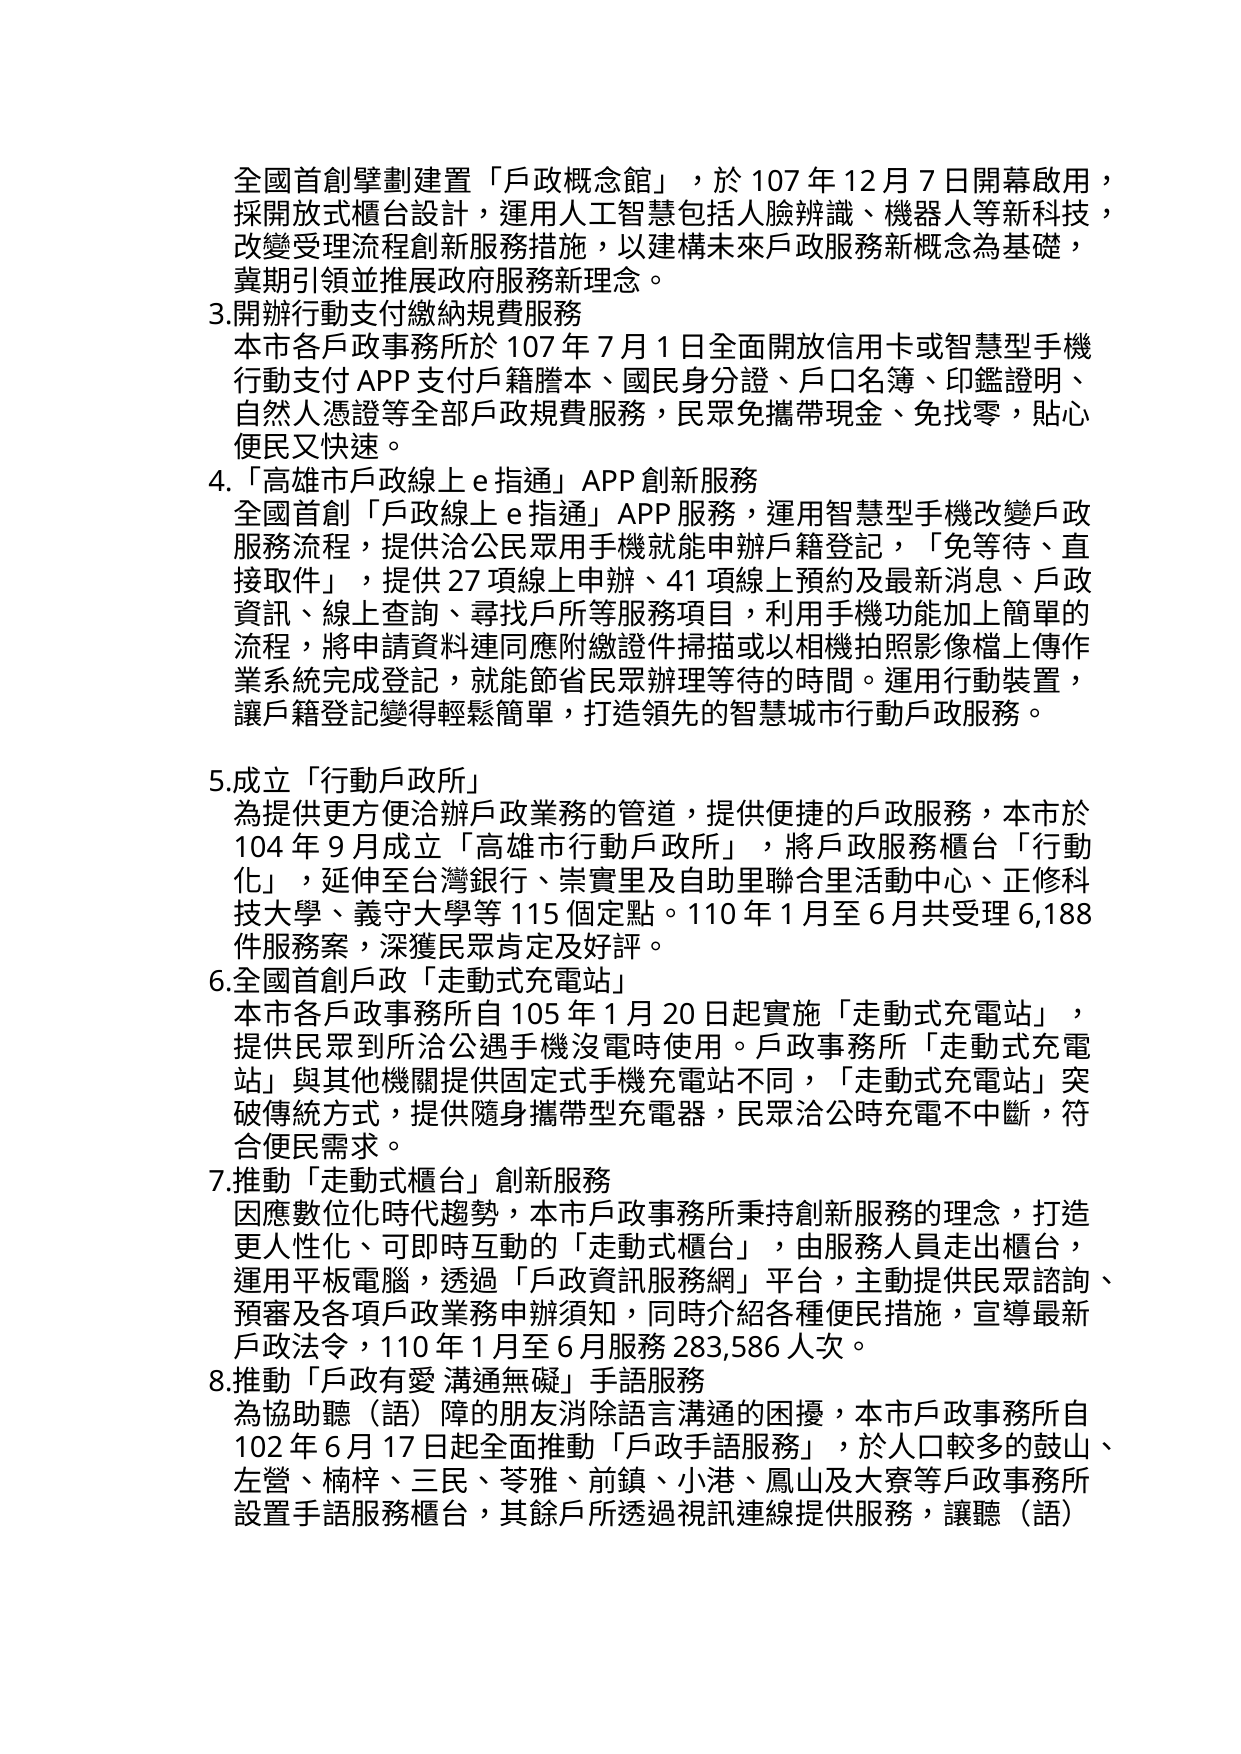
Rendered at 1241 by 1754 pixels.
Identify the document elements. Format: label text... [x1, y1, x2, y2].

text 3.開辦行動支付繳納規費服務 [208, 298, 1092, 331]
text 8.推動「戶政有愛 溝通無礙」手語服務 [208, 1364, 1092, 1398]
text 5.成立「行動戶政所」 [208, 764, 1092, 798]
text 本市各戶政事務所於107年7月1日全面開放信用卡或智慧型手機行動支付APP支付戶籍謄本、國民身分證、戶口名簿、印鑑證明、自然人憑證等全部戶政規費服務，民眾免攜帶現金、免找零，貼心便民又快速。 [233, 331, 1092, 464]
text 4.「高雄市戶政線上e指通」APP創新服務 [208, 464, 1092, 498]
text 本市各戶政事務所自105年1月20日起實施「走動式充電站」，提供民眾到所洽公遇手機沒電時使用。戶政事務所「走動式充電站」與其他機關提供固定式手機充電站不同，「走動式充電站」突破傳統方式，提供隨身攜帶型充電器，民眾洽公時充電不中斷，符合便民需求。 [233, 998, 1092, 1164]
text 全國首創「戶政線上e指通」APP服務，運用智慧型手機改變戶政服務流程，提供洽公民眾用手機就能申辦戶籍登記，「免等待、直接取件」，提供27項線上申辦、41項線上預約及最新消息、戶政資訊、線上查詢、尋找戶所等服務項目，利用手機功能加上簡單的流程，將申請資料連同應附繳證件掃描或以相機拍照影像檔上傳作業系統完成登記，就能節省民眾辦理等待的時間。運用行動裝置，讓戶籍登記變得輕鬆簡單，打造領先的智慧城市行動戶政服務。 [233, 498, 1092, 731]
text 為協助聽（語）障的朋友消除語言溝通的困擾，本市戶政事務所自102年6月17日起全面推動「戶政手語服務」，於人口較多的鼓山、左營、楠梓、三民、苓雅、前鎮、小港、鳳山及大寮等戶政事務所設置手語服務櫃台，其餘戶所透過視訊連線提供服務，讓聽（語）障的朋友至戶政事務所洽公時，能快速完成申辦事項，110年1月至6月計受理10件。 [233, 1398, 1092, 1531]
text 全國首創擘劃建置「戶政概念館」，於107年12月7日開幕啟用，採開放式櫃台設計，運用人工智慧包括人臉辨識、機器人等新科技，改變受理流程創新服務措施，以建構未來戶政服務新概念為基礎，冀期引領並推展政府服務新理念。 [233, 164, 1092, 298]
text 為提供更方便洽辦戶政業務的管道，提供便捷的戶政服務，本市於104年9月成立「高雄市行動戶政所」，將戶政服務櫃台「行動化」，延伸至台灣銀行、崇實里及自助里聯合里活動中心、正修科技大學、義守大學等115個定點。110年1月至6月共受理6,188件服務案，深獲民眾肯定及好評。 [233, 798, 1092, 964]
text 6.全國首創戶政「走動式充電站」 [208, 964, 1092, 998]
text 7.推動「走動式櫃台」創新服務 [208, 1164, 1092, 1198]
text 因應數位化時代趨勢，本市戶政事務所秉持創新服務的理念，打造更人性化、可即時互動的「走動式櫃台」，由服務人員走出櫃台，運用平板電腦，透過「戶政資訊服務網」平台，主動提供民眾諮詢、預審及各項戶政業務申辦須知，同時介紹各種便民措施，宣導最新戶政法令，110年1月至6月服務283,586人次。 [233, 1198, 1092, 1364]
